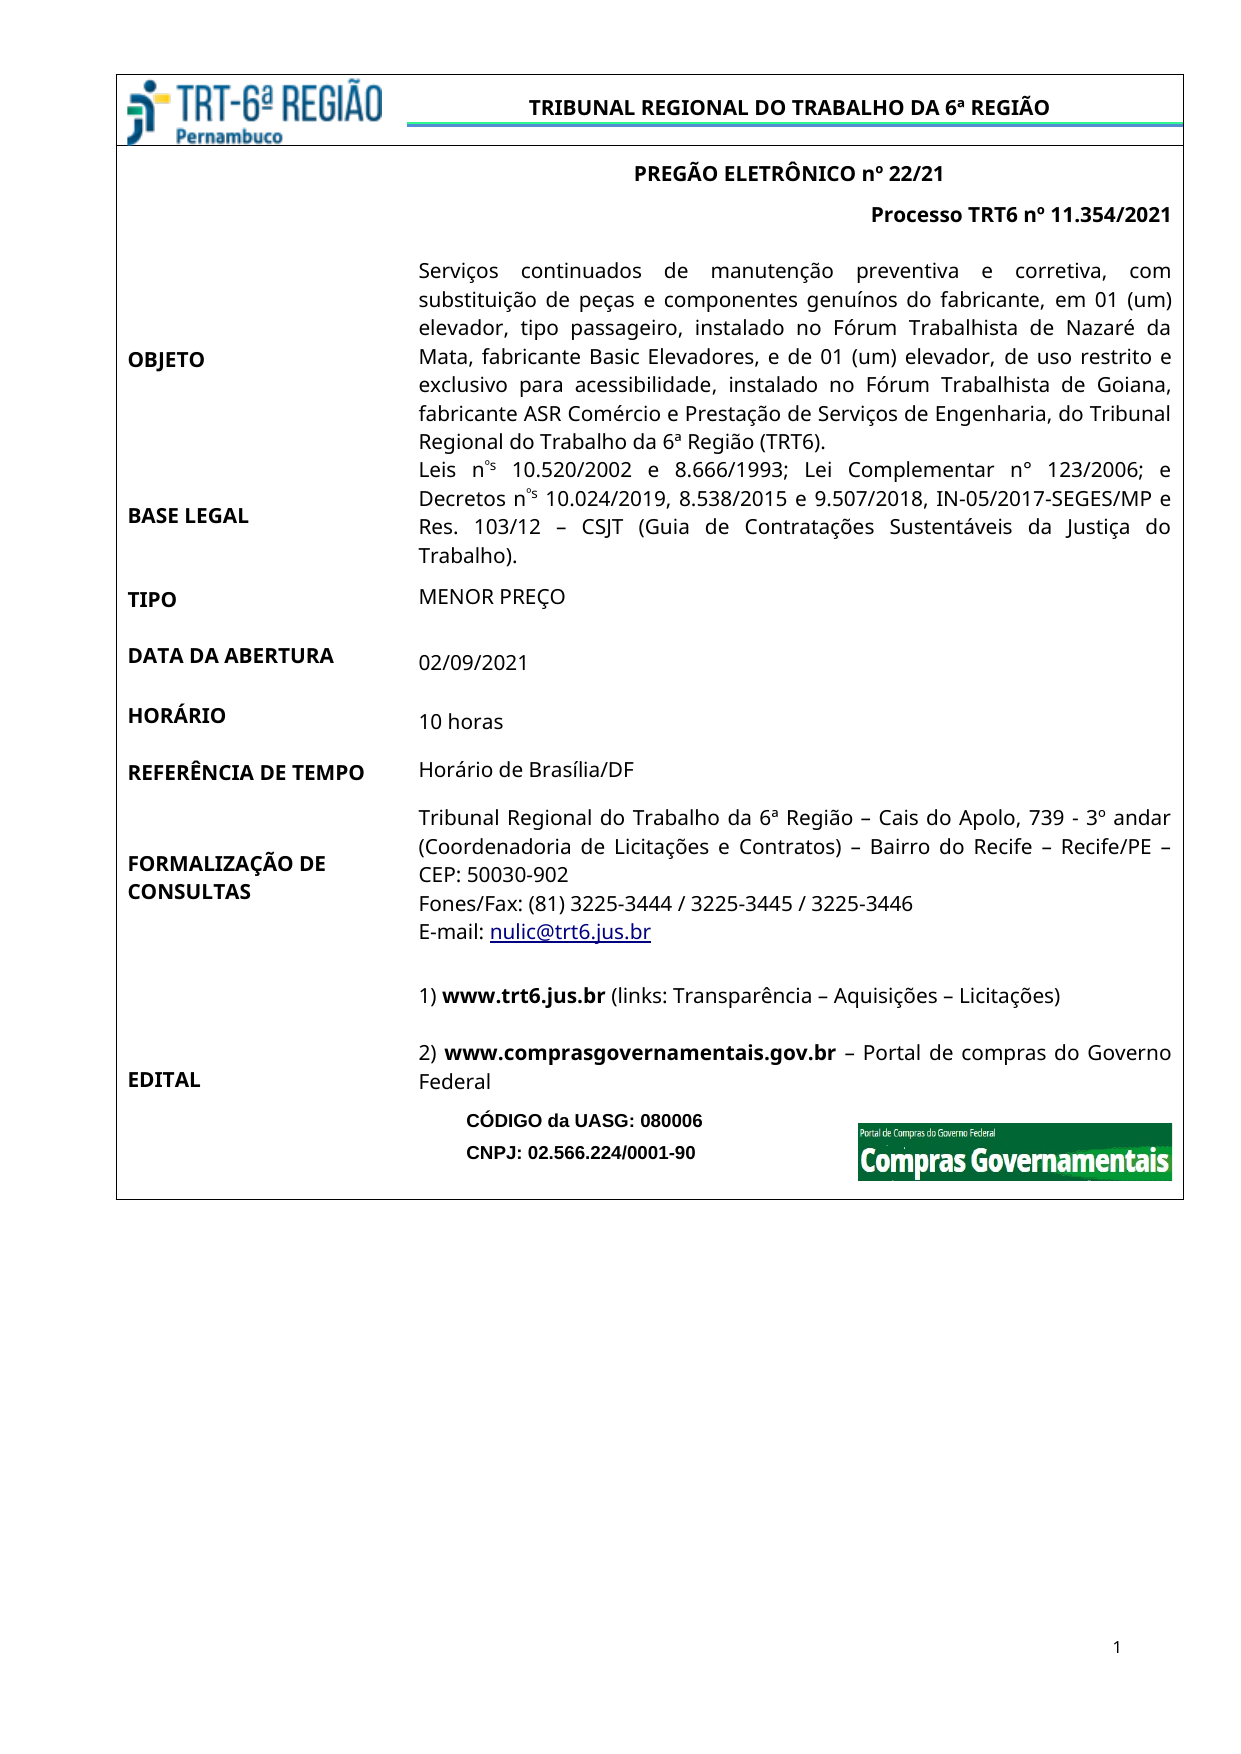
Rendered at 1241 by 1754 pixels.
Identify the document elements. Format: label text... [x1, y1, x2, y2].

table_cell TIPO [117, 569, 407, 623]
table_cell Tribunal Regional do Trabalho da 6ª Região – Cais do Apolo, 739 - 3º andar (Coordenadoria de Licitações e Contratos) – Bairro do Recife – Recife/PE – CEP: 50030-902 Fones/Fax: (81) 3225-3444 / 3225-3445 / 3225-3446 E-mail: nulic@trt6.jus.br [407, 796, 1183, 953]
table_cell PREGÃO ELETRÔNICO nº 22/21 [395, 146, 1183, 200]
table_cell 1) www.trt6.jus.br (links: Transparência – Aquisições – Licitações) 2) www.comprasgovernamentais.gov.br – Portal de compras do Governo Federal [407, 953, 1183, 1199]
table_cell OBJETO [117, 257, 407, 456]
table_cell 10 horas [407, 683, 1183, 742]
table_cell BASE LEGAL [117, 456, 407, 569]
table_cell Horário de Brasília/DF [407, 742, 1183, 796]
table_cell [117, 146, 395, 200]
table_header [181, 139, 189, 145]
table_cell 02/09/2021 [407, 623, 1183, 682]
table_cell Processo TRT6 nº 11.354/2021 [117, 200, 1183, 257]
table_header TRIBUNAL REGIONAL DO TRABALHO DA 6ª REGIÃO [395, 75, 1183, 145]
table_cell REFERÊNCIA DE TEMPO [117, 742, 407, 796]
table_cell DATA DA ABERTURA [117, 623, 407, 682]
table_cell Serviços continuados de manutenção preventiva e corretiva, com substituição de peças e componentes genuínos do fabricante, em 01 (um) elevador, tipo passageiro, instalado no Fórum Trabalhista de Nazaré da Mata, fabricante Basic Elevadores, e de 01 (um) elevador, de uso restrito e exclusivo para acessibilidade, instalado no Fórum Trabalhista de Goiana, fabricante ASR Comércio e Prestação de Serviços de Engenharia, do Tribunal Regional do Trabalho da 6ª Região (TRT6). [407, 257, 1183, 456]
table_cell HORÁRIO [117, 683, 407, 742]
table_cell Leis nºs 10.520/2002 e 8.666/1993; Lei Complementar n° 123/2006; e Decretos nºs 10.024/2019, 8.538/2015 e 9.507/2018, IN-05/2017-SEGES/MP e Res. 103/12 – CSJT (Guia de Contratações Sustentáveis da Justiça do Trabalho). [407, 456, 1183, 569]
table_cell EDITAL [117, 953, 407, 1199]
table_header [117, 75, 395, 145]
table_cell FORMALIZAÇÃO DE CONSULTAS [117, 796, 407, 953]
table_cell MENOR PREÇO [407, 569, 1183, 623]
